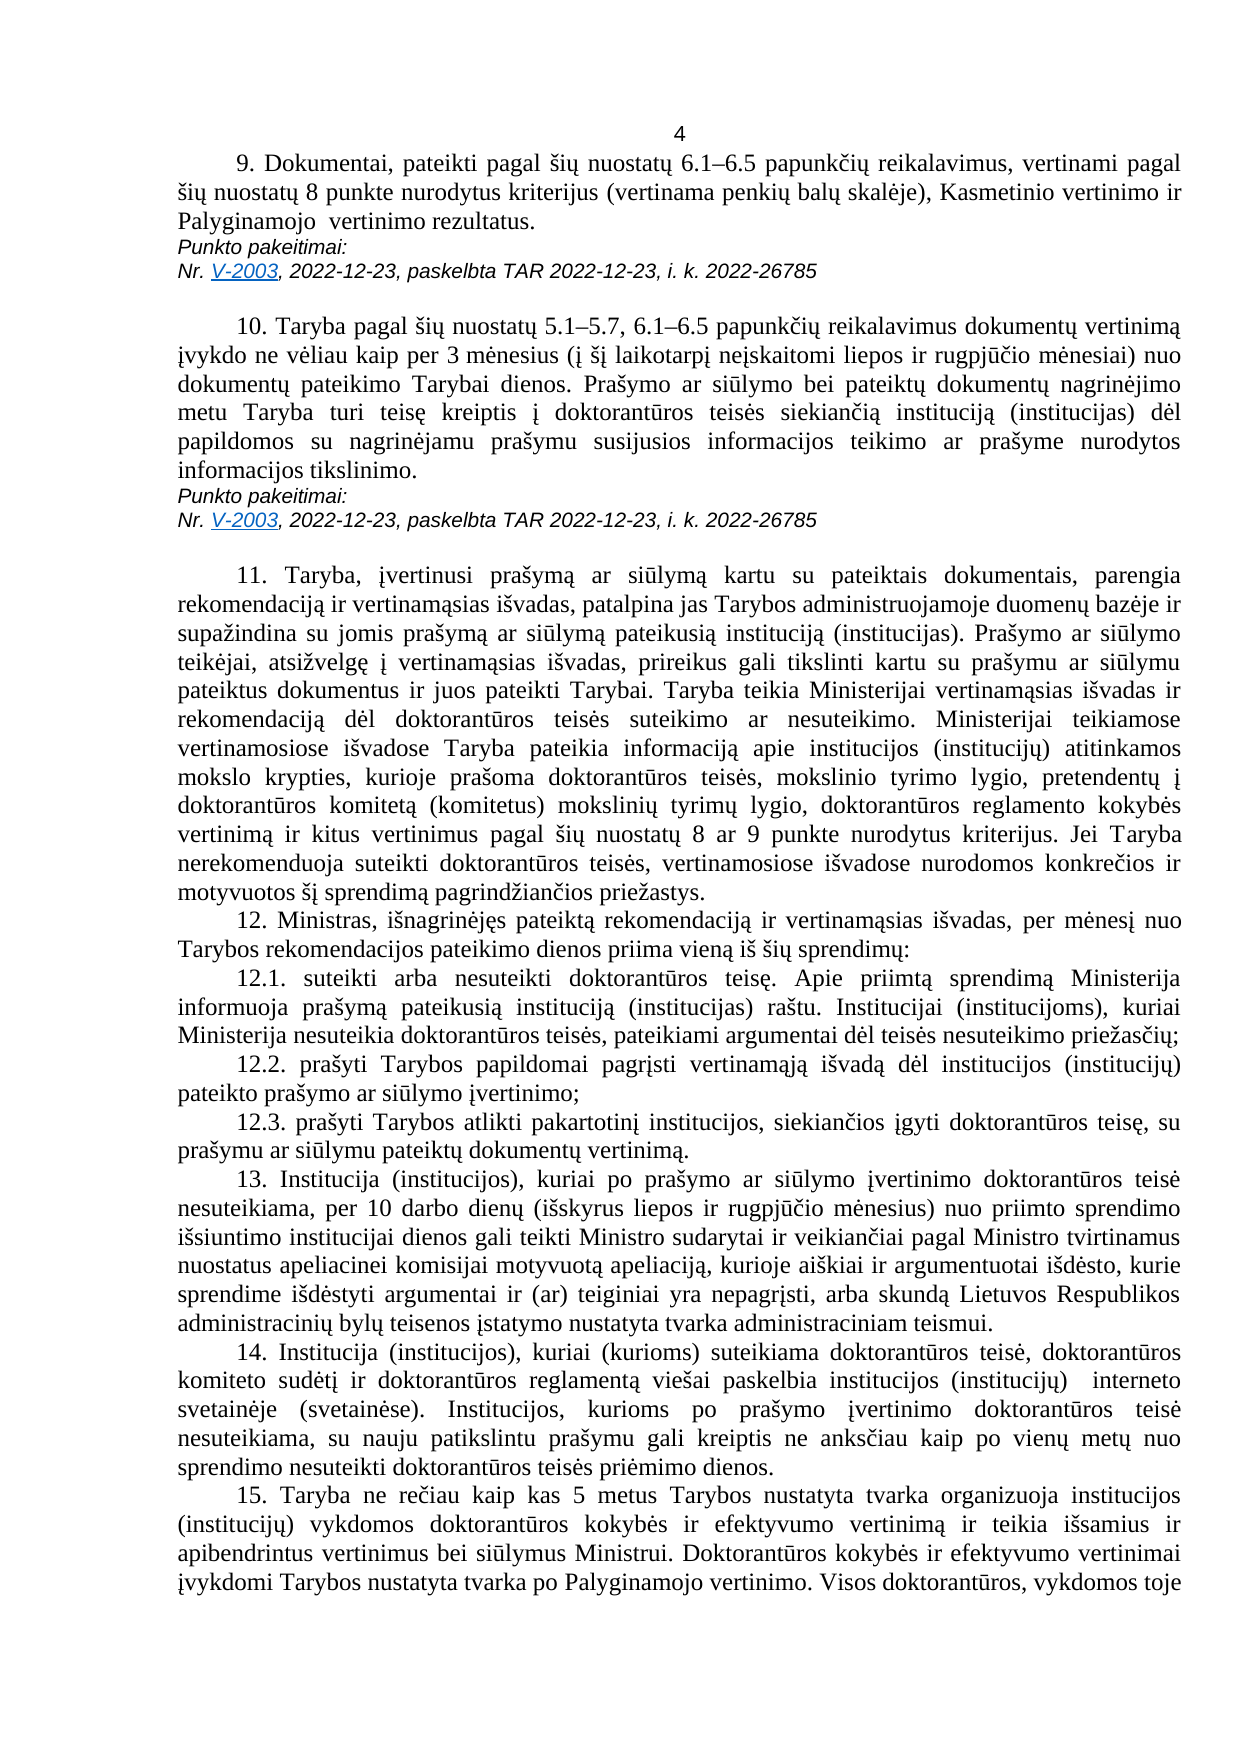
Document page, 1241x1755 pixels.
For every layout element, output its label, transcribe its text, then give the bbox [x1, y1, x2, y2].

text 15. Taryba ne rečiau kaip kas 5 metus Tarybos nustatyta tvarka organizuoja institucijos (institucijų) vykdomos doktorantūros kokybės ir efektyvumo vertinimą ir teikia išsamius ir apibendrintus vertinimus bei siūlymus Ministrui. Doktorantūros kokybės ir efektyvumo vertinimai įvykdomi Tarybos nustatyta tvarka po Palyginamojo vertinimo. Visos doktorantūros, vykdomos toje [177, 1480, 1182, 1595]
text 11. Taryba, įvertinusi prašymą ar siūlymą kartu su pateiktais dokumentais, parengia rekomendaciją ir vertinamąsias išvadas, patalpina jas Tarybos administruojamoje duomenų bazėje ir supažindina su jomis prašymą ar siūlymą pateikusią instituciją (institucijas). Prašymo ar siūlymo teikėjai, atsižvelgę į vertinamąsias išvadas, prireikus gali tikslinti kartu su prašymu ar siūlymu pateiktus dokumentus ir juos pateikti Tarybai. Taryba teikia Ministerijai vertinamąsias išvadas ir rekomendaciją dėl doktorantūros teisės suteikimo ar nesuteikimo. Ministerijai teikiamose vertinamosiose išvadose Taryba pateikia informaciją apie institucijos (institucijų) atitinkamos mokslo krypties, kurioje prašoma doktorantūros teisės, mokslinio tyrimo lygio, pretendentų į doktorantūros komitetą (komitetus) mokslinių tyrimų lygio, doktorantūros reglamento kokybės vertinimą ir kitus vertinimus pagal šių nuostatų 8 ar 9 punkte nurodytus kriterijus. Jei Taryba nerekomenduoja suteikti doktorantūros teisės, vertinamosiose išvadose nurodomos konkrečios ir motyvuotos šį sprendimą pagrindžiančios priežastys. [177, 560, 1182, 905]
text 14. Institucija (institucijos), kuriai (kurioms) suteikiama doktorantūros teisė, doktorantūros komiteto sudėtį ir doktorantūros reglamentą viešai paskelbia institucijos (institucijų) interneto svetainėje (svetainėse). Institucijos, kurioms po prašymo įvertinimo doktorantūros teisė nesuteikiama, su nauju patikslintu prašymu gali kreiptis ne anksčiau kaip po vienų metų nuo sprendimo nesuteikti doktorantūros teisės priėmimo dienos. [177, 1337, 1182, 1480]
text 12. Ministras, išnagrinėjęs pateiktą rekomendaciją ir vertinamąsias išvadas, per mėnesį nuo Tarybos rekomendacijos pateikimo dienos priima vieną iš šių sprendimų: [177, 905, 1182, 963]
text 12.1. suteikti arba nesuteikti doktorantūros teisę. Apie priimtą sprendimą Ministerija informuoja prašymą pateikusią instituciją (institucijas) raštu. Institucijai (institucijoms), kuriai Ministerija nesuteikia doktorantūros teisės, pateikiami argumentai dėl teisės nesuteikimo priežasčių; [177, 963, 1182, 1049]
text Punkto pakeitimai: [177, 234, 1182, 258]
text 9. Dokumentai, pateikti pagal šių nuostatų 6.1–6.5 papunkčių reikalavimus, vertinami pagal šių nuostatų 8 punkte nurodytus kriterijus (vertinama penkių balų skalėje), Kasmetinio vertinimo ir Palyginamojo vertinimo rezultatus. [177, 148, 1182, 234]
text Nr. V-2003, 2022-12-23, paskelbta TAR 2022-12-23, i. k. 2022-26785 [177, 508, 1182, 532]
text Nr. V-2003, 2022-12-23, paskelbta TAR 2022-12-23, i. k. 2022-26785 [177, 258, 1182, 282]
text 12.3. prašyti Tarybos atlikti pakartotinį institucijos, siekiančios įgyti doktorantūros teisę, su prašymu ar siūlymu pateiktų dokumentų vertinimą. [177, 1107, 1182, 1164]
text 13. Institucija (institucijos), kuriai po prašymo ar siūlymo įvertinimo doktorantūros teisė nesuteikiama, per 10 darbo dienų (išskyrus liepos ir rugpjūčio mėnesius) nuo priimto sprendimo išsiuntimo institucijai dienos gali teikti Ministro sudarytai ir veikiančiai pagal Ministro tvirtinamus nuostatus apeliacinei komisijai motyvuotą apeliaciją, kurioje aiškiai ir argumentuotai išdėsto, kurie sprendime išdėstyti argumentai ir (ar) teiginiai yra nepagrįsti, arba skundą Lietuvos Respublikos administracinių bylų teisenos įstatymo nustatyta tvarka administraciniam teismui. [177, 1164, 1182, 1337]
text Punkto pakeitimai: [177, 484, 1182, 508]
text 10. Taryba pagal šių nuostatų 5.1–5.7, 6.1–6.5 papunkčių reikalavimus dokumentų vertinimą įvykdo ne vėliau kaip per 3 mėnesius (į šį laikotarpį neįskaitomi liepos ir rugpjūčio mėnesiai) nuo dokumentų pateikimo Tarybai dienos. Prašymo ar siūlymo bei pateiktų dokumentų nagrinėjimo metu Taryba turi teisę kreiptis į doktorantūros teisės siekiančią instituciją (institucijas) dėl papildomos su nagrinėjamu prašymu susijusios informacijos teikimo ar prašyme nurodytos informacijos tikslinimo. [177, 311, 1182, 484]
text 12.2. prašyti Tarybos papildomai pagrįsti vertinamąją išvadą dėl institucijos (institucijų) pateikto prašymo ar siūlymo įvertinimo; [177, 1049, 1182, 1107]
